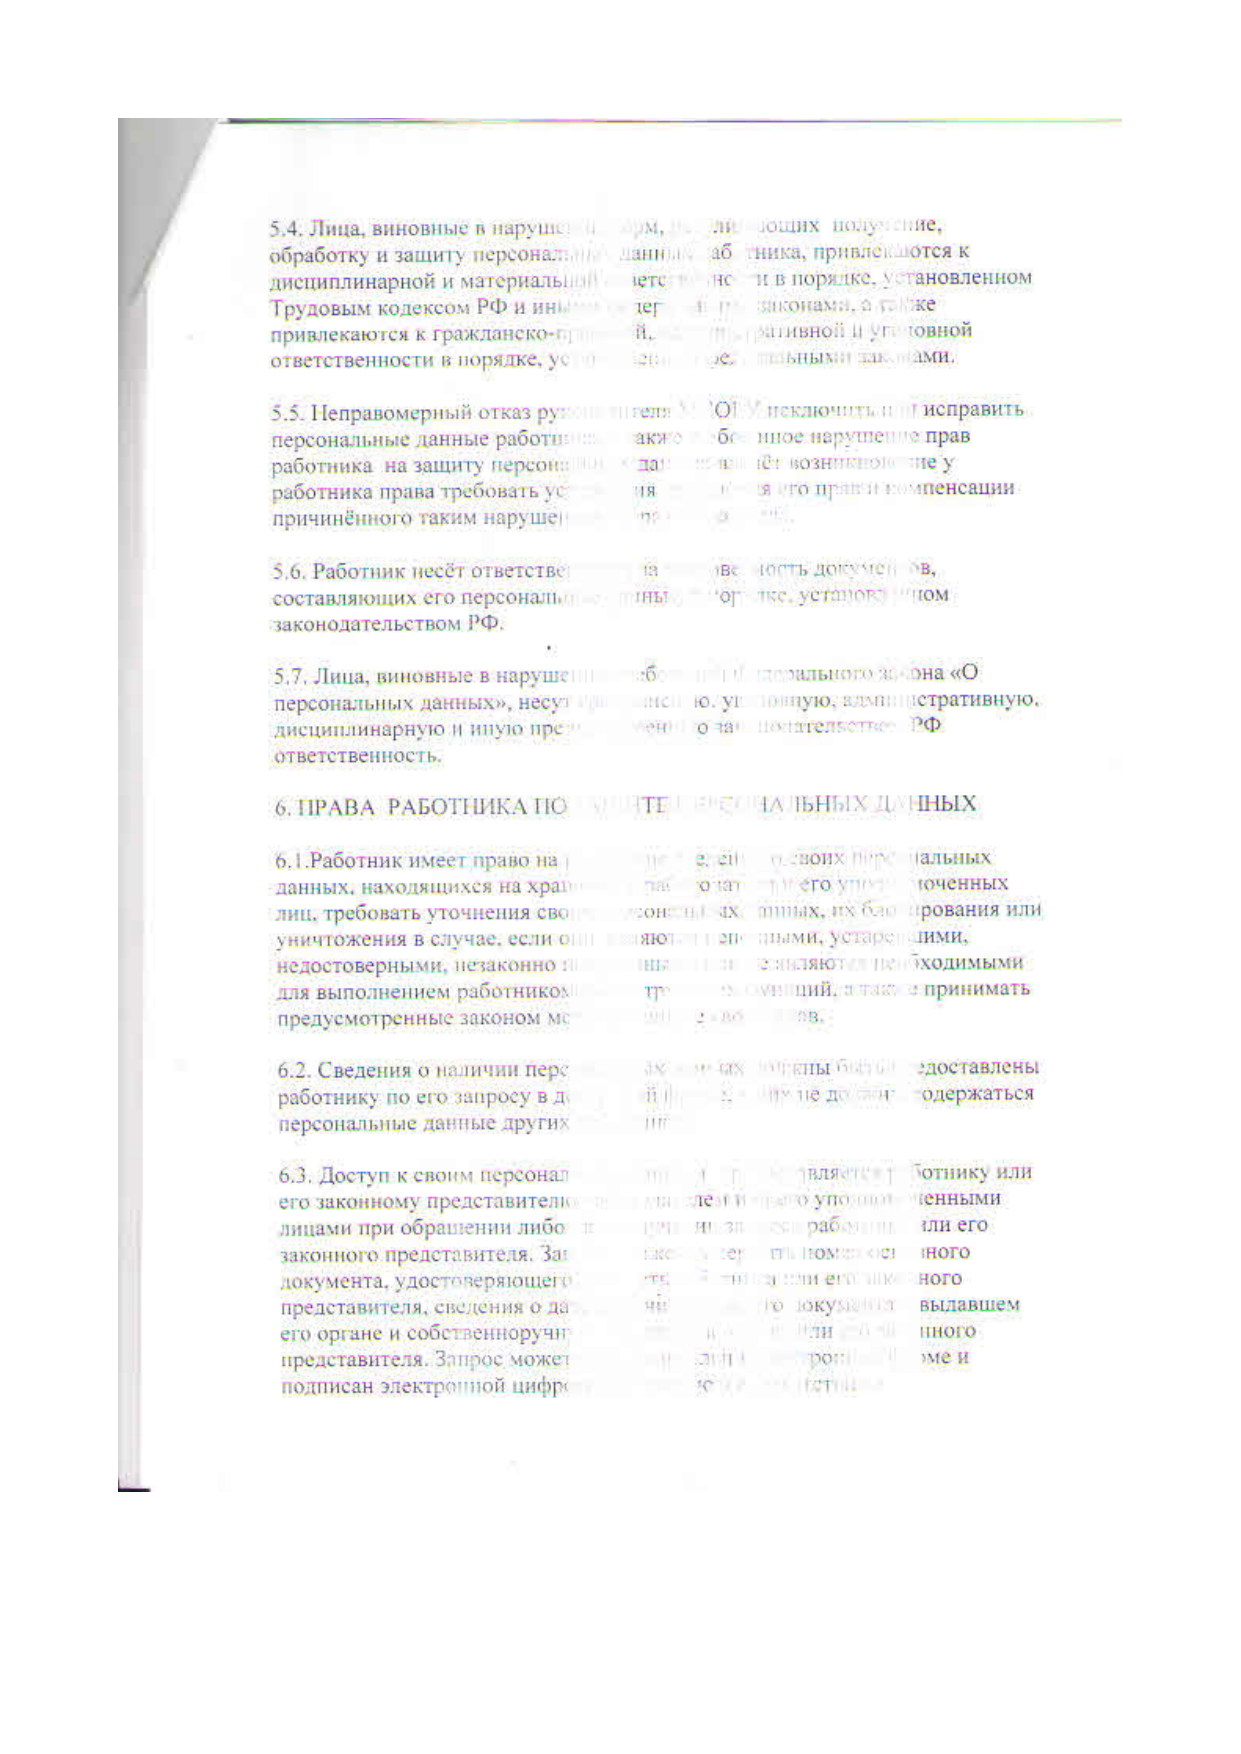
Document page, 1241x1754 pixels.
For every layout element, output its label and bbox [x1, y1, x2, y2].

picture [118, 118, 1122, 1492]
